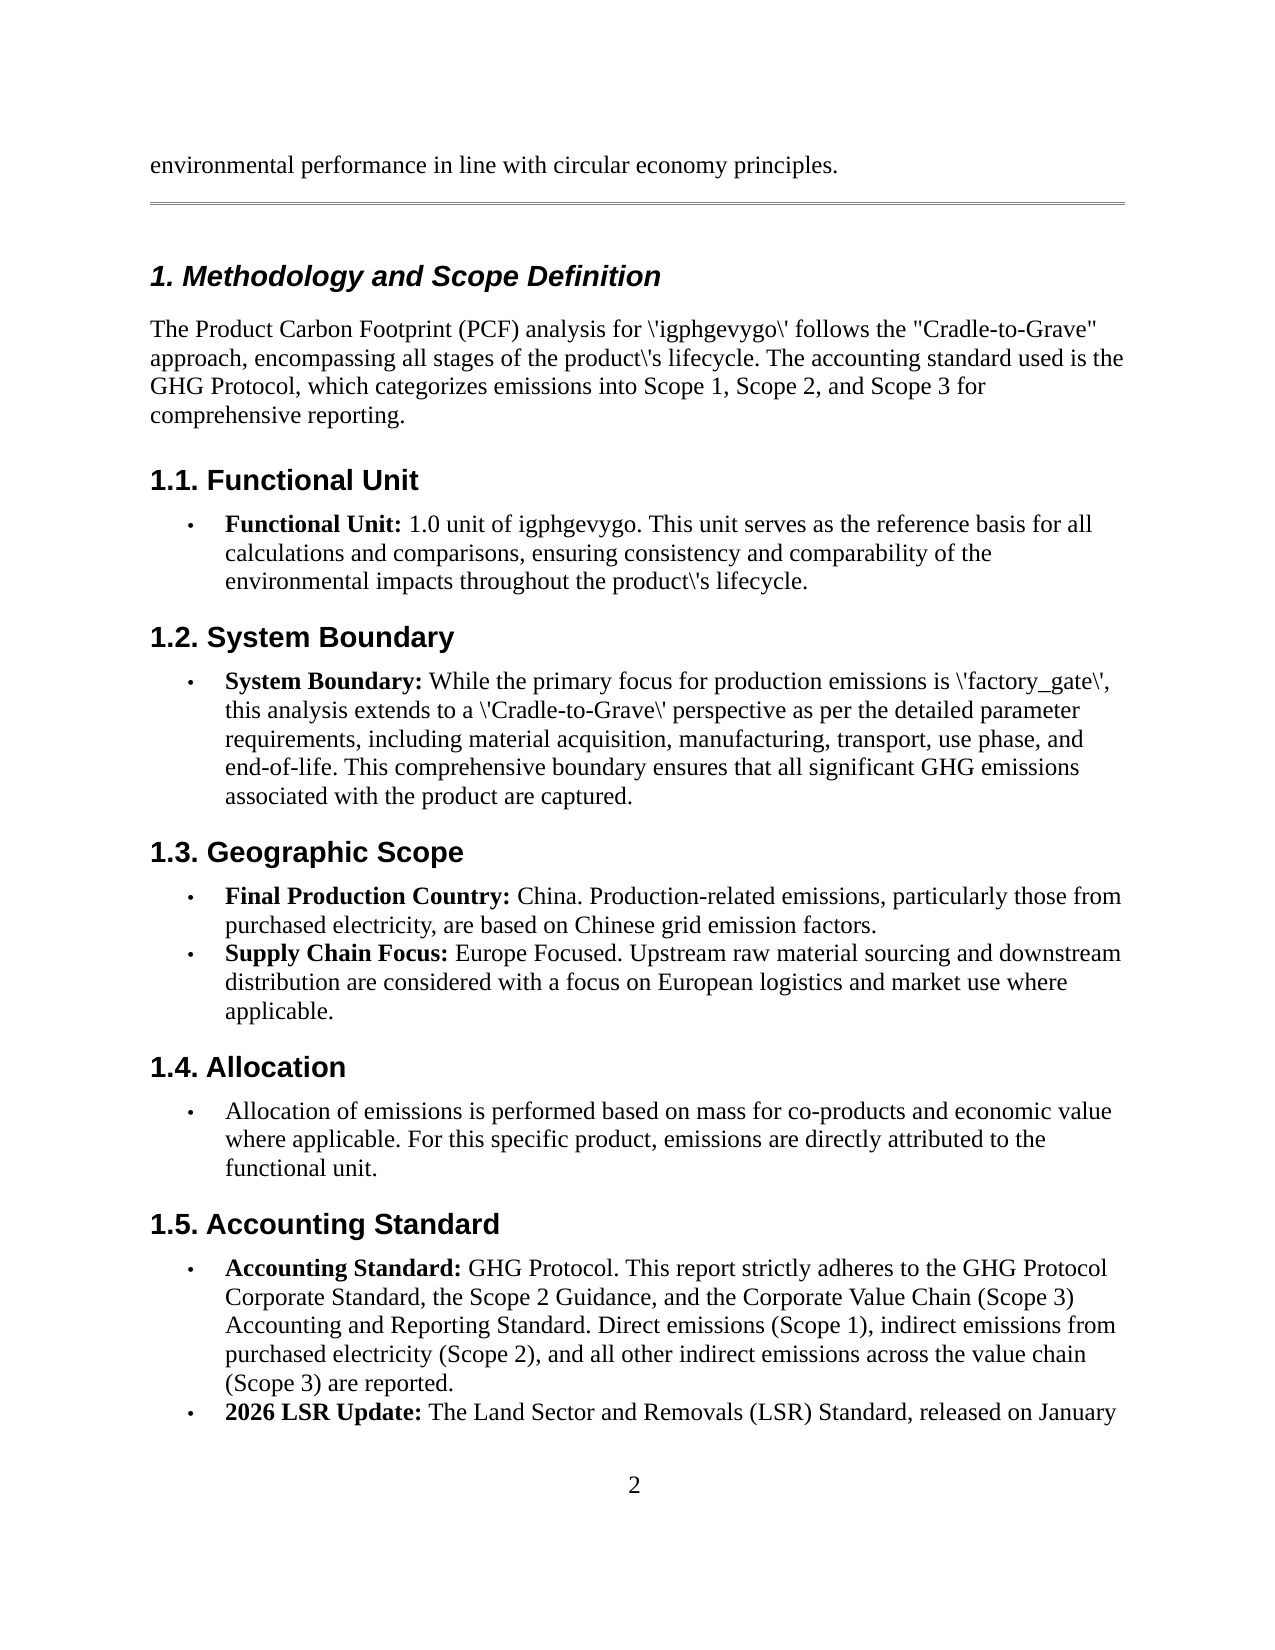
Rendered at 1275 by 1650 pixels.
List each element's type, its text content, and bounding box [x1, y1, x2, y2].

list Functional Unit: 1.0 unit of igphgevygo. This unit serves as the reference basis for all calculations and comparisons, ensuring consistency and comparability of the environmental impacts throughout the product\'s lifecycle. [187, 509, 1125, 595]
list System Boundary: While the primary focus for production emissions is \'factory_gate\', this analysis extends to a \'Cradle-to-Grave\' perspective as per the detailed parameter requirements, including material acquisition, manufacturing, transport, use phase, and end-of-life. This comprehensive boundary ensures that all significant GHG emissions associated with the product are captured. [187, 666, 1125, 810]
list 2026 LSR Update: The Land Sector and Removals (LSR) Standard, released on January [187, 1397, 1125, 1426]
subtitle 1.4. Allocation [150, 1050, 1125, 1083]
list Accounting Standard: GHG Protocol. This report strictly adheres to the GHG Protocol Corporate Standard, the Scope 2 Guidance, and the Corporate Value Chain (Scope 3) Accounting and Reporting Standard. Direct emissions (Scope 1), indirect emissions from purchased electricity (Scope 2), and all other indirect emissions across the value chain (Scope 3) are reported. [187, 1253, 1125, 1397]
text The Product Carbon Footprint (PCF) analysis for \'igphgevygo\' follows the "Cradle-to-Grave" approach, encompassing all stages of the product\'s lifecycle. The accounting standard used is the GHG Protocol, which categorizes emissions into Scope 1, Scope 2, and Scope 3 for comprehensive reporting. [150, 314, 1125, 429]
subtitle 1.3. Geographic Scope [150, 835, 1125, 868]
list Final Production Country: China. Production-related emissions, particularly those from purchased electricity, are based on Chinese grid emission factors. [187, 881, 1125, 938]
list Supply Chain Focus: Europe Focused. Upstream raw material sourcing and downstream distribution are considered with a focus on European logistics and market use where applicable. [187, 938, 1125, 1025]
subtitle 1. Methodology and Scope Definition [150, 259, 1125, 292]
subtitle 1.2. System Boundary [150, 620, 1125, 654]
subtitle 1.5. Accounting Standard [150, 1207, 1125, 1241]
text environmental performance in line with circular economy principles. [150, 150, 1125, 179]
list Allocation of emissions is performed based on mass for co-products and economic value where applicable. For this specific product, emissions are directly attributed to the functional unit. [187, 1096, 1125, 1182]
subtitle 1.1. Functional Unit [150, 463, 1125, 496]
